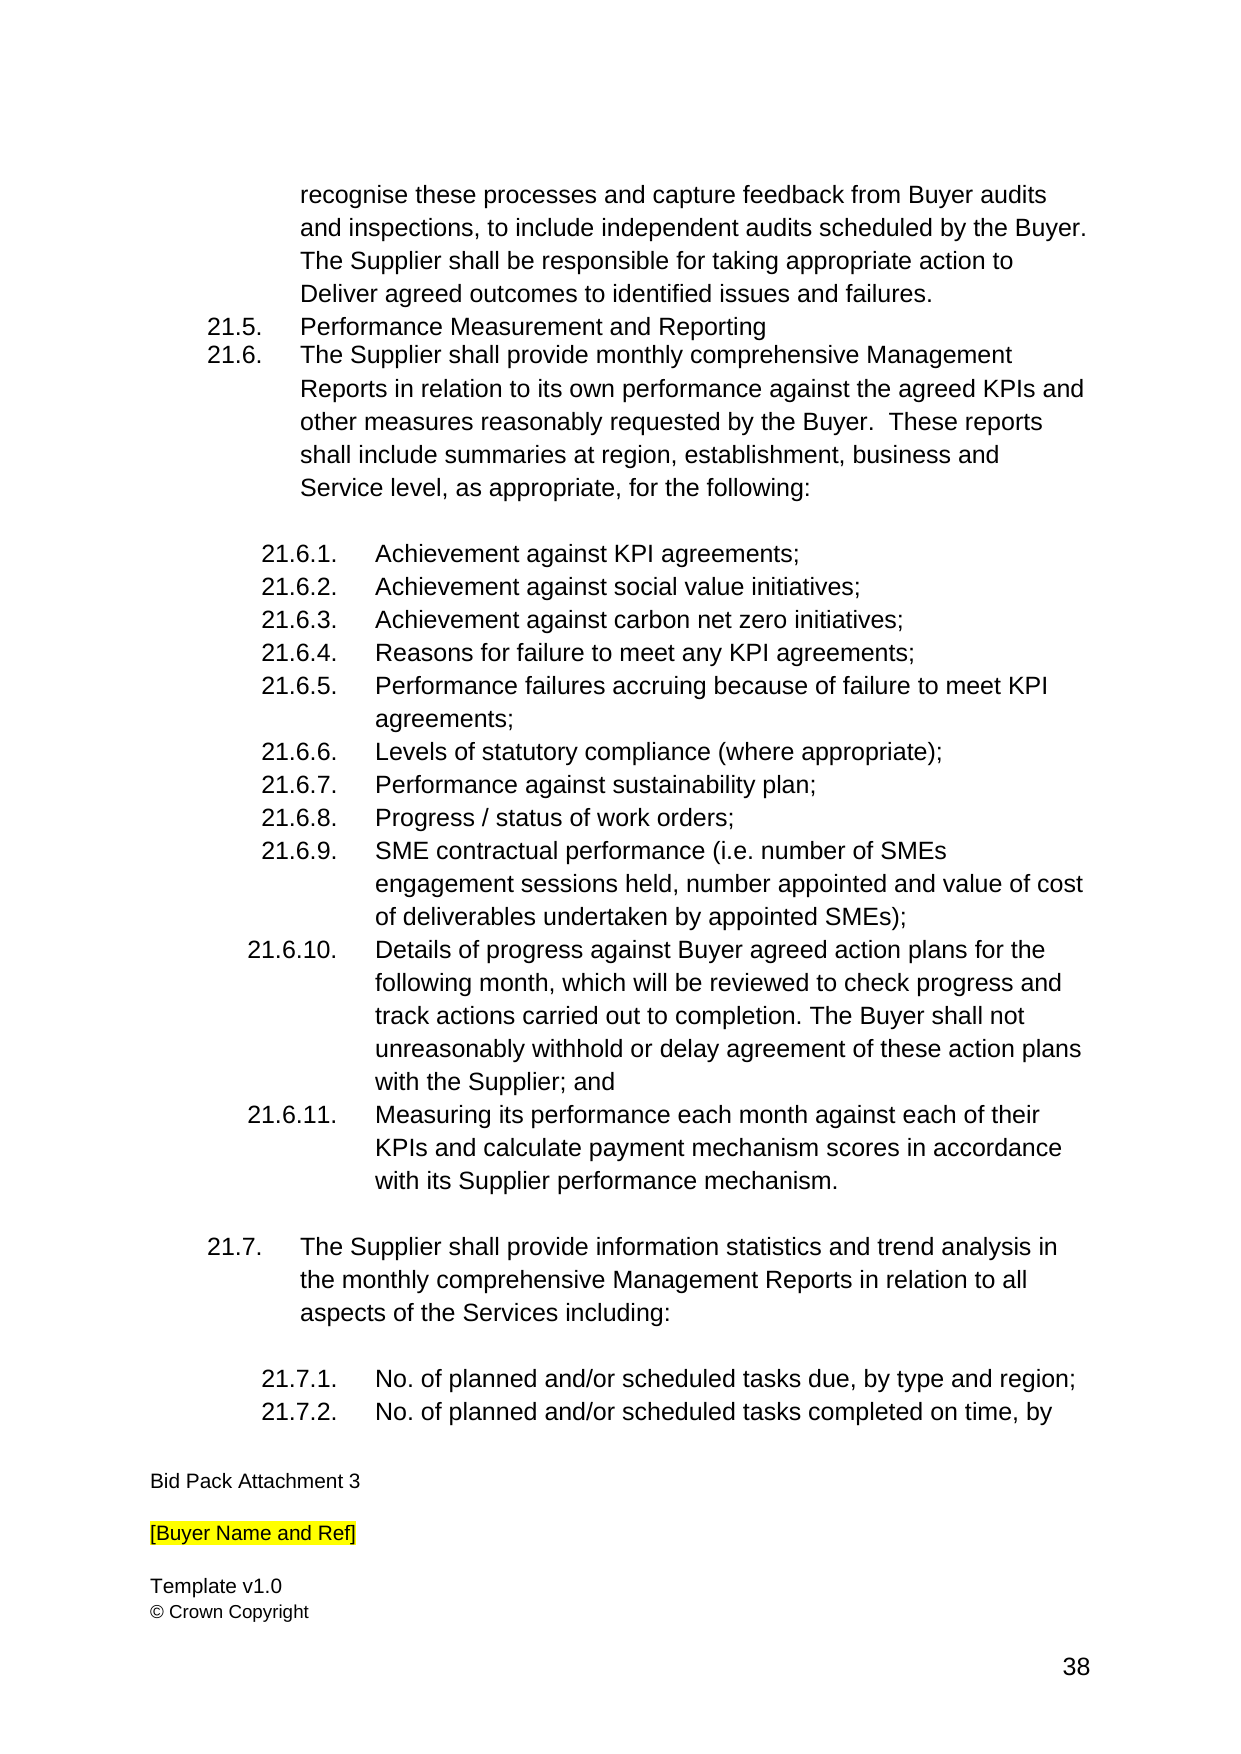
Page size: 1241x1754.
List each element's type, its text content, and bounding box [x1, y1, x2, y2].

list Levels of statutory compliance (where appropriate); [337, 737, 1090, 766]
list Achievement against carbon net zero initiatives; [337, 605, 1090, 633]
list Details of progress against Buyer agreed action plans for the following month, which will be reviewed to check progress and track actions carried out to completion. The Buyer shall not unreasonably withhold or delay agreement of these action plans with the Supplier; and [337, 935, 1090, 1096]
list SME contractual performance (i.e. number of SMEs engagement sessions held, number appointed and value of cost of deliverables undertaken by appointed SMEs); [337, 836, 1090, 931]
list No. of planned and/or scheduled tasks due, by type and region; [337, 1364, 1090, 1393]
list Achievement against KPI agreements; [337, 539, 1090, 567]
list Progress / status of work orders; [337, 803, 1090, 832]
subtitle Performance Measurement and Reporting [262, 312, 1090, 341]
list Performance failures accruing because of failure to meet KPI agreements; [337, 671, 1090, 732]
list Reasons for failure to meet any KPI agreements; [337, 638, 1090, 666]
list Achievement against social value initiatives; [337, 572, 1090, 600]
list Performance against sustainability plan; [337, 770, 1090, 798]
list The Supplier shall provide monthly comprehensive Management Reports in relation to its own performance against the agreed KPIs and other measures reasonably requested by the Buyer. These reports shall include summaries at region, establishment, business and Service level, as appropriate, for the following: [262, 341, 1090, 501]
list The Supplier shall provide information statistics and trend analysis in the monthly comprehensive Management Reports in relation to all aspects of the Services including: [262, 1232, 1090, 1327]
list Measuring its performance each month against each of their KPIs and calculate payment mechanism scores in accordance with its Supplier performance mechanism. [337, 1100, 1090, 1195]
list No. of planned and/or scheduled tasks completed on time, by [337, 1397, 1090, 1426]
list recognise these processes and capture feedback from Buyer audits and inspections, to include independent audits scheduled by the Buyer. The Supplier shall be responsible for taking appropriate action to Deliver agreed outcomes to identified issues and failures. [262, 180, 1090, 307]
